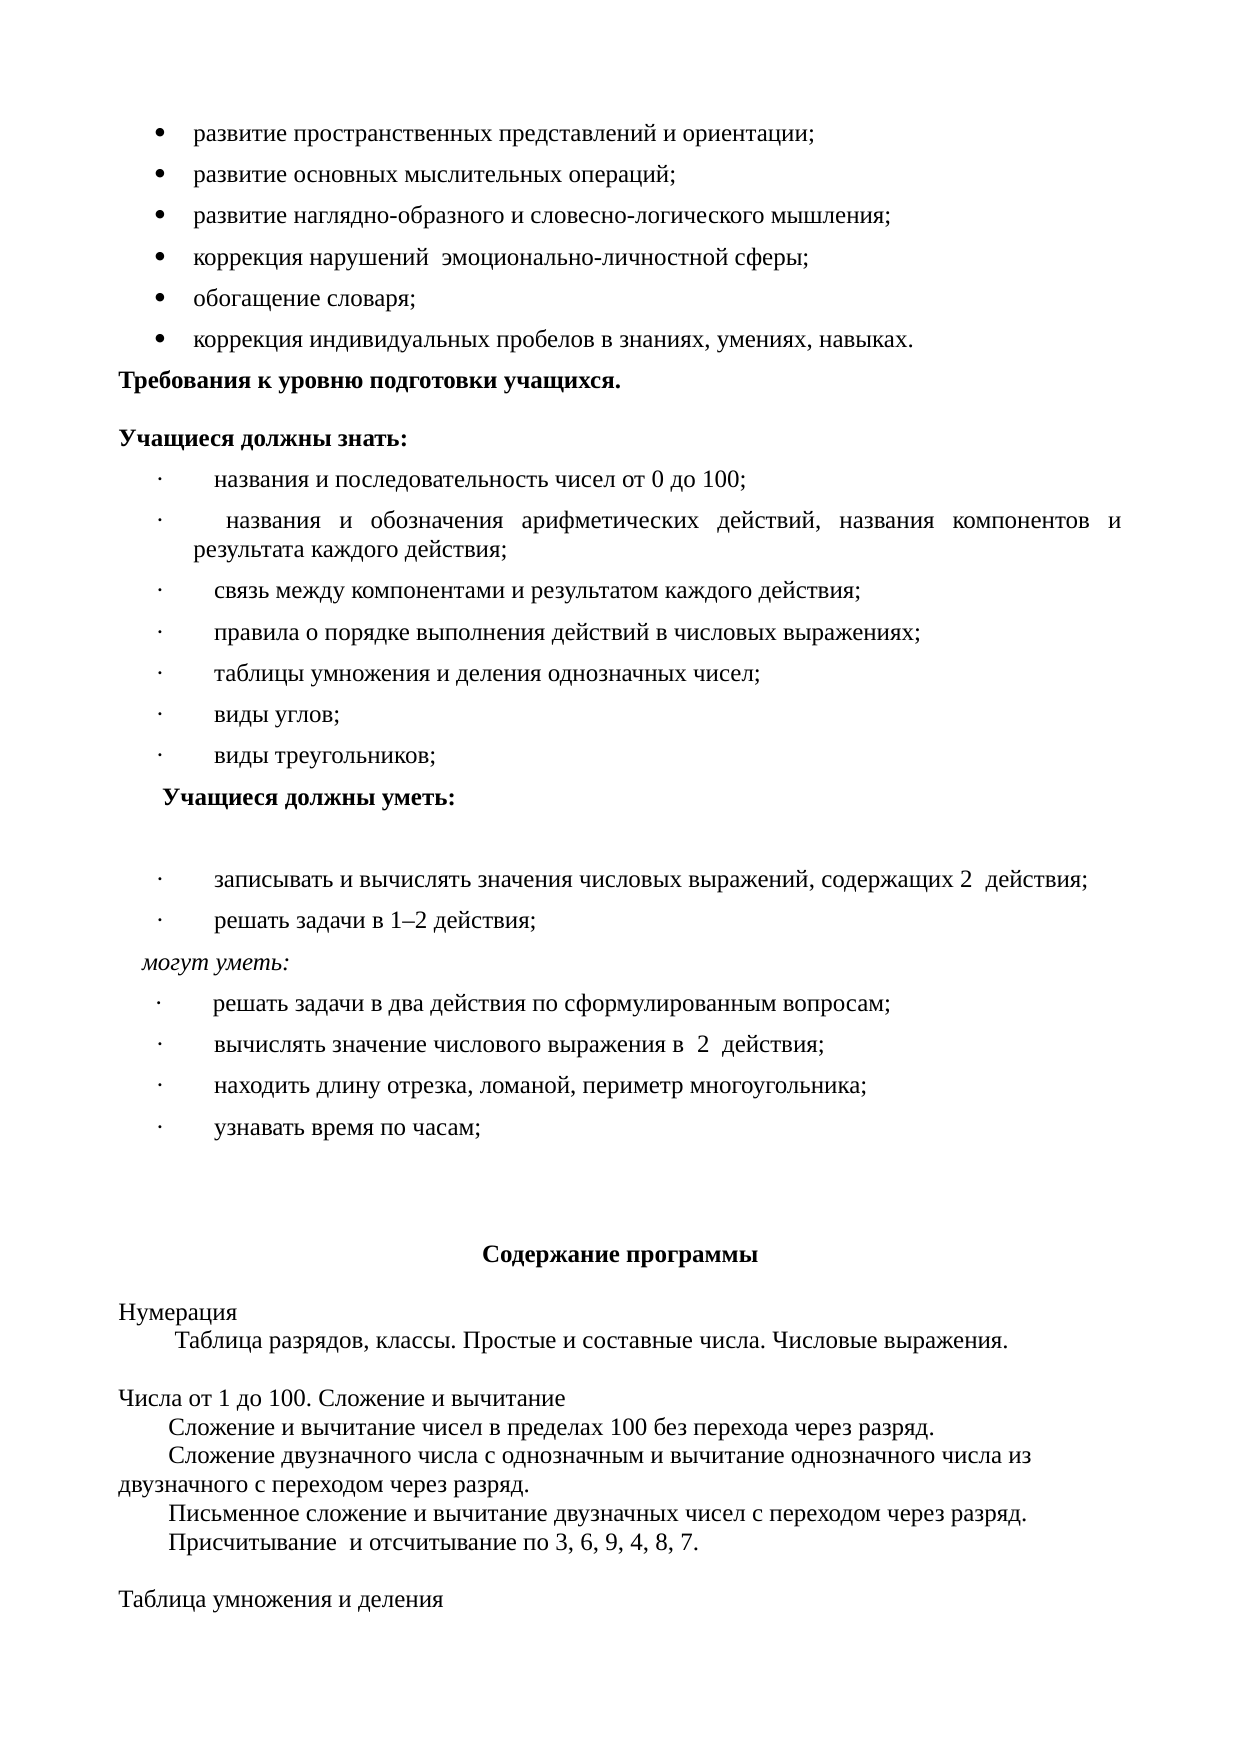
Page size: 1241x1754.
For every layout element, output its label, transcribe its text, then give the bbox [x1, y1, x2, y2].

text Содержание программы [118, 1239, 1122, 1268]
text · виды углов; [156, 699, 1122, 728]
text · таблицы умножения и деления однозначных чисел; [156, 658, 1122, 687]
text Требования к уровню подготовки учащихся. [118, 366, 1122, 394]
text · узнавать время по часам; [156, 1112, 1122, 1141]
list обогащение словаря; [156, 283, 1122, 312]
text · виды треугольников; [156, 741, 1122, 769]
text Учащиеся должны знать: [118, 423, 1122, 452]
text · связь между компонентами и результатом каждого действия; [156, 576, 1122, 604]
text Письменное сложение и вычитание двузначных чисел с переходом через разряд. [118, 1498, 1122, 1527]
text · решать задачи в 1–2 действия; [156, 906, 1122, 934]
list развитие пространственных представлений и ориентации; [156, 118, 1122, 147]
text Сложение и вычитание чисел в пределах 100 без перехода через разряд. [118, 1412, 1122, 1441]
list развитие наглядно-образного и словесно-логического мышления; [156, 201, 1122, 229]
text · правила о порядке выполнения действий в числовых выражениях; [156, 617, 1122, 646]
text · названия и обозначения арифметических действий, названия компонентов и результата каждого действия; [156, 506, 1122, 563]
text · названия и последовательность чисел от 0 до 100; [156, 464, 1122, 493]
list коррекция нарушений эмоционально-личностной сферы; [156, 242, 1122, 271]
text · решать задачи в два действия по сформулированным вопросам; [118, 988, 1122, 1017]
text Нумерация [118, 1297, 1122, 1326]
text Таблица умножения и деления [118, 1584, 1122, 1613]
text · вычислять значение числового выражения в 2 действия; [156, 1029, 1122, 1058]
text могут уметь: [118, 947, 1122, 976]
list развитие основных мыслительных операций; [156, 159, 1122, 188]
text Сложение двузначного числа с однозначным и вычитание однозначного числа из двузначного с переходом через разряд. [118, 1441, 1122, 1498]
text Числа от 1 до 100. Сложение и вычитание [118, 1383, 1122, 1412]
text Таблица разрядов, классы. Простые и составные числа. Числовые выражения. [118, 1326, 1122, 1354]
text Присчитывание и отсчитывание по 3, 6, 9, 4, 8, 7. [118, 1527, 1122, 1556]
text Учащиеся должны уметь: [156, 782, 1122, 811]
text · находить длину отрезка, ломаной, периметр многоугольника; [156, 1071, 1122, 1099]
list коррекция индивидуальных пробелов в знаниях, умениях, навыках. [156, 324, 1122, 353]
text · записывать и вычислять значения числовых выражений, содержащих 2 действия; [156, 864, 1122, 893]
